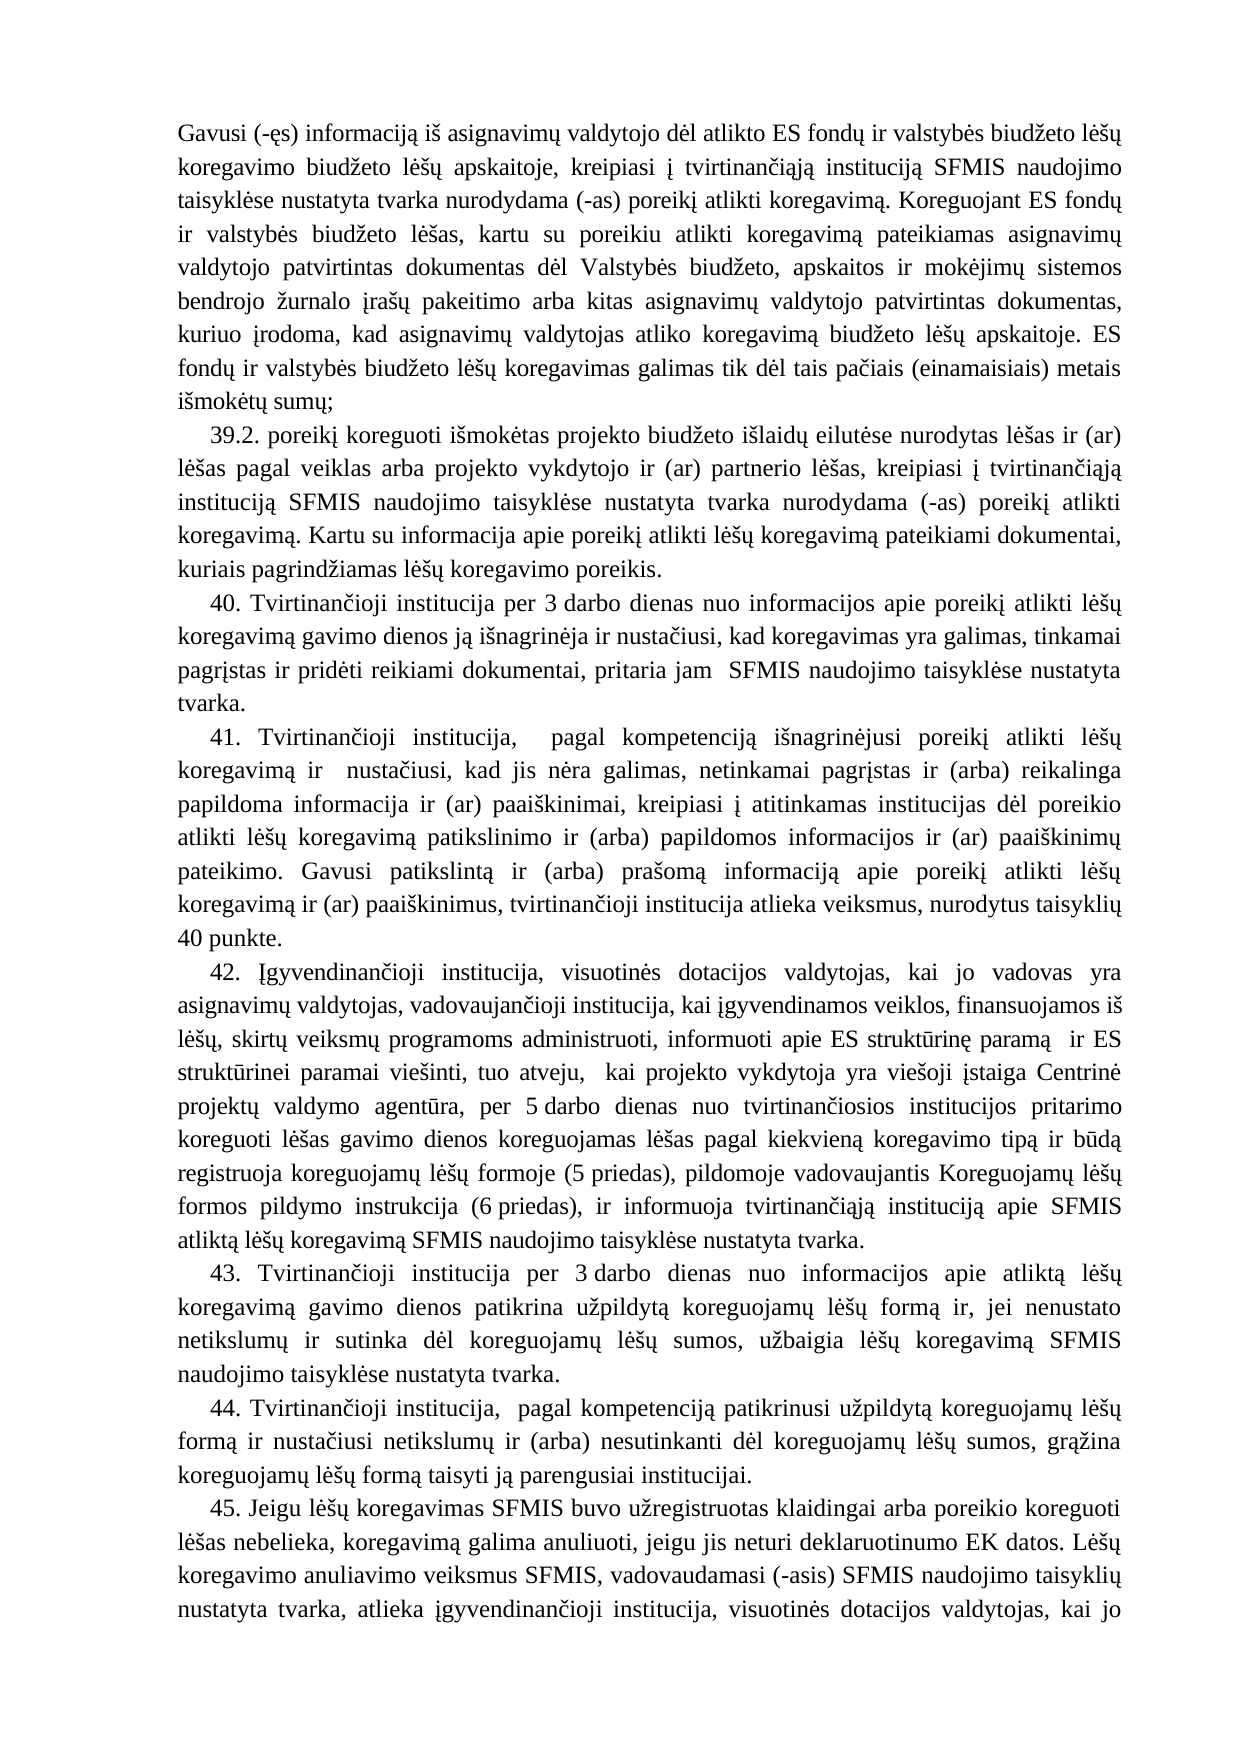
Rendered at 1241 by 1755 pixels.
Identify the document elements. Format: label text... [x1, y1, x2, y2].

text 43. Tvirtinančioji institucija per 3 darbo dienas nuo informacijos apie atliktą lėšų koregavimą gavimo dienos patikrina užpildytą koreguojamų lėšų formą ir, jei nenustato netikslumų ir sutinka dėl koreguojamų lėšų sumos, užbaigia lėšų koregavimą SFMIS naudojimo taisyklėse nustatyta tvarka. [177, 1258, 1122, 1388]
text 42. Įgyvendinančioji institucija, visuotinės dotacijos valdytojas, kai jo vadovas yra asignavimų valdytojas, vadovaujančioji institucija, kai įgyvendinamos veiklos, finansuojamos iš lėšų, skirtų veiksmų programoms administruoti, informuoti apie ES struktūrinę paramą ir ES struktūrinei paramai viešinti, tuo atveju, kai projekto vykdytoja yra viešoji įstaiga Centrinė projektų valdymo agentūra, per 5 darbo dienas nuo tvirtinančiosios institucijos pritarimo koreguoti lėšas gavimo dienos koreguojamas lėšas pagal kiekvieną koregavimo tipą ir būdą registruoja koreguojamų lėšų formoje (5 priedas), pildomoje vadovaujantis Koreguojamų lėšų formos pildymo instrukcija (6 priedas), ir informuoja tvirtinančiąją instituciją apie SFMIS atliktą lėšų koregavimą SFMIS naudojimo taisyklėse nustatyta tvarka. [177, 957, 1122, 1254]
text 44. Tvirtinančioji institucija, pagal kompetenciją patikrinusi užpildytą koreguojamų lėšų formą ir nustačiusi netikslumų ir (arba) nesutinkanti dėl koreguojamų lėšų sumos, grąžina koreguojamų lėšų formą taisyti ją parengusiai institucijai. [177, 1393, 1122, 1488]
text 39.2. poreikį koreguoti išmokėtas projekto biudžeto išlaidų eilutėse nurodytas lėšas ir (ar) lėšas pagal veiklas arba projekto vykdytojo ir (ar) partnerio lėšas, kreipiasi į tvirtinančiąją instituciją SFMIS naudojimo taisyklėse nustatyta tvarka nurodydama (-as) poreikį atlikti koregavimą. Kartu su informacija apie poreikį atlikti lėšų koregavimą pateikiami dokumentai, kuriais pagrindžiamas lėšų koregavimo poreikis. [177, 420, 1122, 583]
text 45. Jeigu lėšų koregavimas SFMIS buvo užregistruotas klaidingai arba poreikio koreguoti lėšas nebelieka, koregavimą galima anuliuoti, jeigu jis neturi deklaruotinumo EK datos. Lėšų koregavimo anuliavimo veiksmus SFMIS, vadovaudamasi (-asis) SFMIS naudojimo taisyklių nustatyta tvarka, atlieka įgyvendinančioji institucija, visuotinės dotacijos valdytojas, kai jo [177, 1493, 1122, 1623]
text Gavusi (-ęs) informaciją iš asignavimų valdytojo dėl atlikto ES fondų ir valstybės biudžeto lėšų koregavimo biudžeto lėšų apskaitoje, kreipiasi į tvirtinančiąją instituciją SFMIS naudojimo taisyklėse nustatyta tvarka nurodydama (-as) poreikį atlikti koregavimą. Koreguojant ES fondų ir valstybės biudžeto lėšas, kartu su poreikiu atlikti koregavimą pateikiamas asignavimų valdytojo patvirtintas dokumentas dėl Valstybės biudžeto, apskaitos ir mokėjimų sistemos bendrojo žurnalo įrašų pakeitimo arba kitas asignavimų valdytojo patvirtintas dokumentas, kuriuo įrodoma, kad asignavimų valdytojas atliko koregavimą biudžeto lėšų apskaitoje. ES fondų ir valstybės biudžeto lėšų koregavimas galimas tik dėl tais pačiais (einamaisiais) metais išmokėtų sumų; [177, 118, 1122, 415]
text 41. Tvirtinančioji institucija, pagal kompetenciją išnagrinėjusi poreikį atlikti lėšų koregavimą ir nustačiusi, kad jis nėra galimas, netinkamai pagrįstas ir (arba) reikalinga papildoma informacija ir (ar) paaiškinimai, kreipiasi į atitinkamas institucijas dėl poreikio atlikti lėšų koregavimą patikslinimo ir (arba) papildomos informacijos ir (ar) paaiškinimų pateikimo. Gavusi patikslintą ir (arba) prašomą informaciją apie poreikį atlikti lėšų koregavimą ir (ar) paaiškinimus, tvirtinančioji institucija atlieka veiksmus, nurodytus taisyklių 40 punkte. [177, 722, 1122, 952]
text 40. Tvirtinančioji institucija per 3 darbo dienas nuo informacijos apie poreikį atlikti lėšų koregavimą gavimo dienos ją išnagrinėja ir nustačiusi, kad koregavimas yra galimas, tinkamai pagrįstas ir pridėti reikiami dokumentai, pritaria jam SFMIS naudojimo taisyklėse nustatyta tvarka. [177, 588, 1122, 717]
